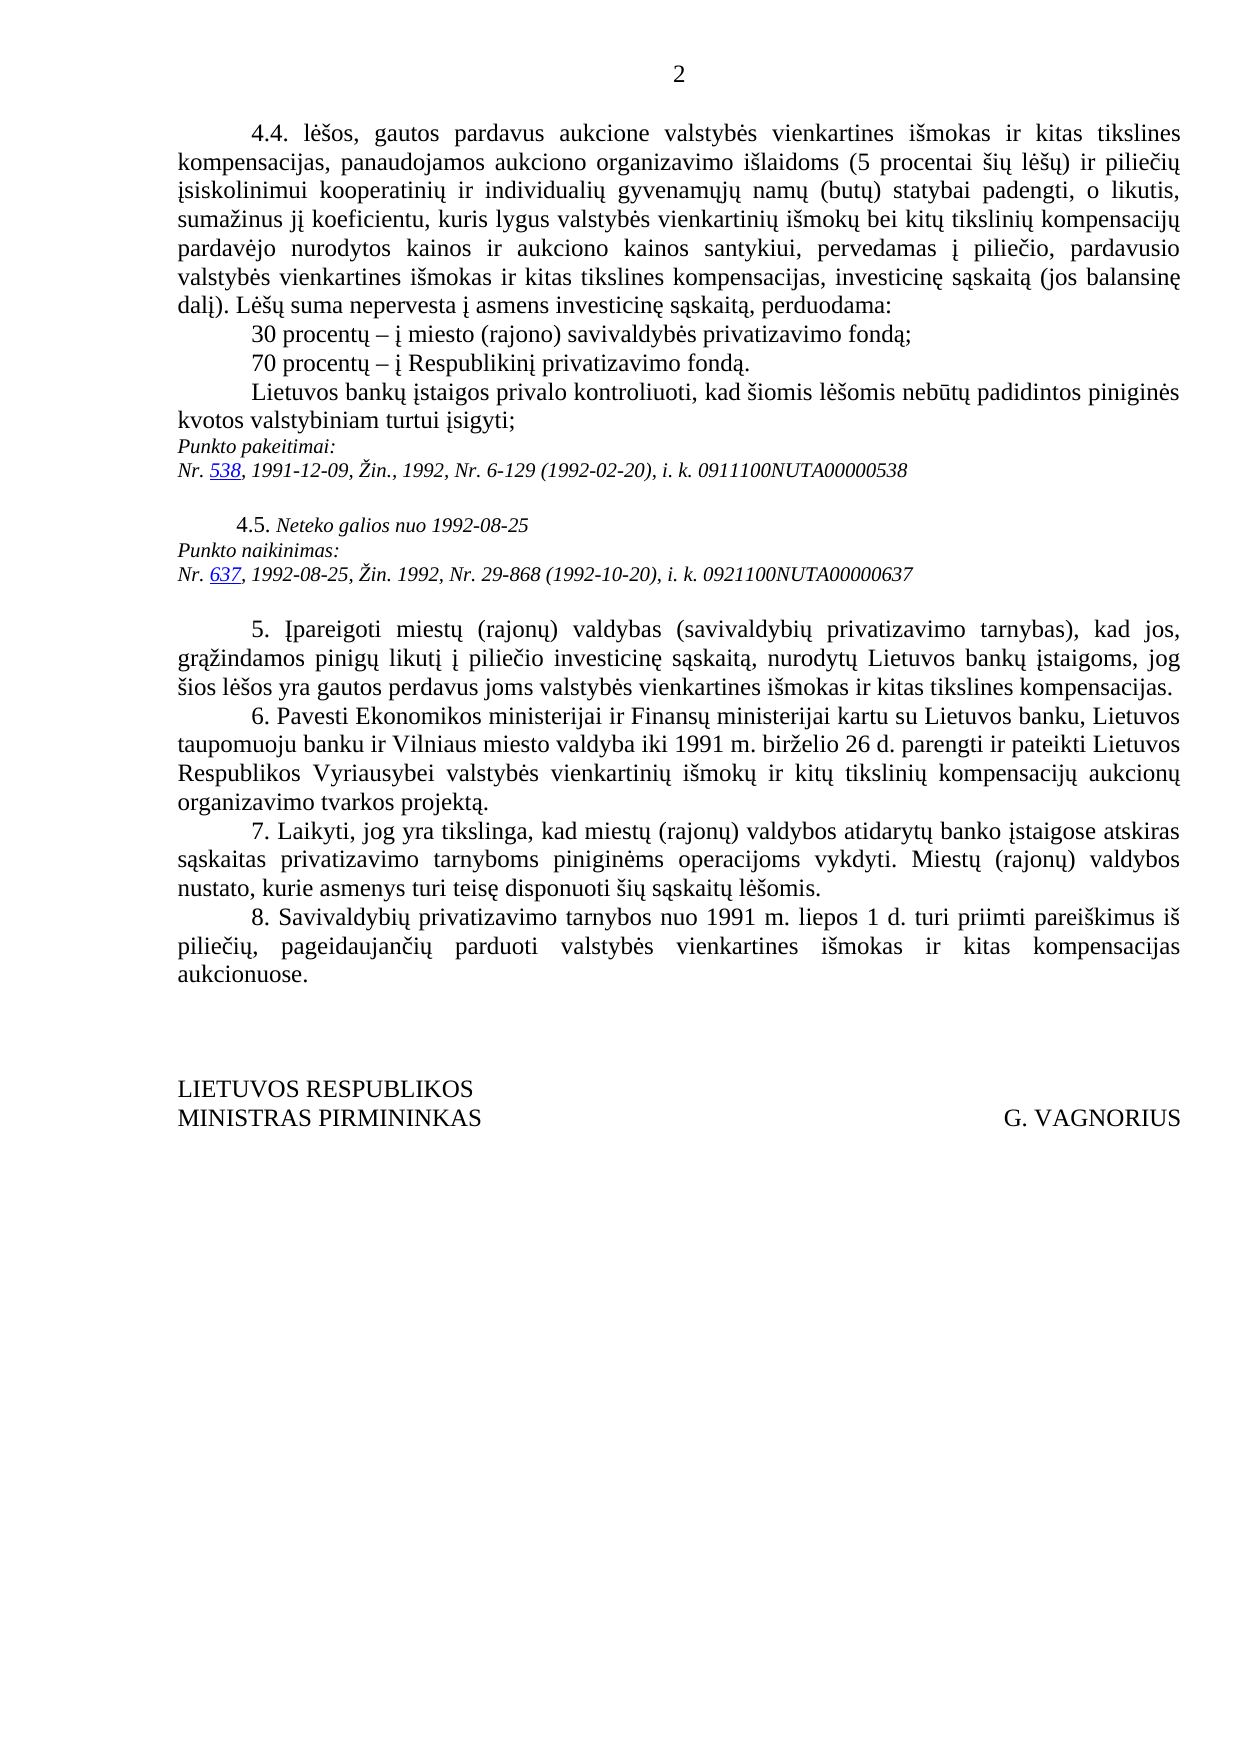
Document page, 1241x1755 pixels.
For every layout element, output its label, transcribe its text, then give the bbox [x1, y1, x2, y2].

text 4.4. lėšos, gautos pardavus aukcione valstybės vienkartines išmokas ir kitas tikslines kompensacijas, panaudojamos aukciono organizavimo išlaidoms (5 procentai šių lėšų) ir piliečių įsiskolinimui kooperatinių ir individualių gyvenamųjų namų (butų) statybai padengti, o likutis, sumažinus jį koeficientu, kuris lygus valstybės vienkartinių išmokų bei kitų tikslinių kompensacijų pardavėjo nurodytos kainos ir aukciono kainos santykiui, pervedamas į piliečio, pardavusio valstybės vienkartines išmokas ir kitas tikslines kompensacijas, investicinę sąskaitą (jos balansinę dalį). Lėšų suma nepervesta į asmens investicinę sąskaitą, perduodama: [177, 118, 1181, 319]
text 7. Laikyti, jog yra tikslinga, kad miestų (rajonų) valdybos atidarytų banko įstaigose atskiras sąskaitas privatizavimo tarnyboms piniginėms operacijoms vykdyti. Miestų (rajonų) valdybos nustato, kurie asmenys turi teisę disponuoti šių sąskaitų lėšomis. [177, 816, 1181, 902]
text 5. Įpareigoti miestų (rajonų) valdybas (savivaldybių privatizavimo tarnybas), kad jos, grąžindamos pinigų likutį į piliečio investicinę sąskaitą, nurodytų Lietuvos bankų įstaigoms, jog šios lėšos yra gautos perdavus joms valstybės vienkartines išmokas ir kitas tikslines kompensacijas. [177, 614, 1181, 701]
text Nr. 538, 1991-12-09, Žin., 1992, Nr. 6-129 (1992-02-20), i. k. 0911100NUTA00000538 [177, 458, 1181, 482]
text LIETUVOS RESPUBLIKOS [177, 1074, 1181, 1103]
text 70 procentų – į Respublikinį privatizavimo fondą. [177, 348, 1181, 377]
text Lietuvos bankų įstaigos privalo kontroliuoti, kad šiomis lėšomis nebūtų padidintos piniginės kvotos valstybiniam turtui įsigyti; [177, 377, 1181, 434]
text 4.5. Neteko galios nuo 1992-08-25 [177, 511, 1181, 538]
text 8. Savivaldybių privatizavimo tarnybos nuo 1991 m. liepos 1 d. turi priimti pareiškimus iš piliečių, pageidaujančių parduoti valstybės vienkartines išmokas ir kitas kompensacijas aukcionuose. [177, 902, 1181, 988]
text Nr. 637, 1992-08-25, Žin. 1992, Nr. 29-868 (1992-10-20), i. k. 0921100NUTA00000637 [177, 562, 1181, 586]
text 30 procentų – į miesto (rajono) savivaldybės privatizavimo fondą; [177, 319, 1181, 348]
text 6. Pavesti Ekonomikos ministerijai ir Finansų ministerijai kartu su Lietuvos banku, Lietuvos taupomuoju banku ir Vilniaus miesto valdyba iki 1991 m. birželio 26 d. parengti ir pateikti Lietuvos Respublikos Vyriausybei valstybės vienkartinių išmokų ir kitų tikslinių kompensacijų aukcionų organizavimo tvarkos projektą. [177, 701, 1181, 816]
text Punkto naikinimas: [177, 538, 1181, 562]
text Punkto pakeitimai: [177, 434, 1181, 458]
text MINISTRAS PIRMININKAS G. VAGNORIUS [177, 1103, 1181, 1132]
